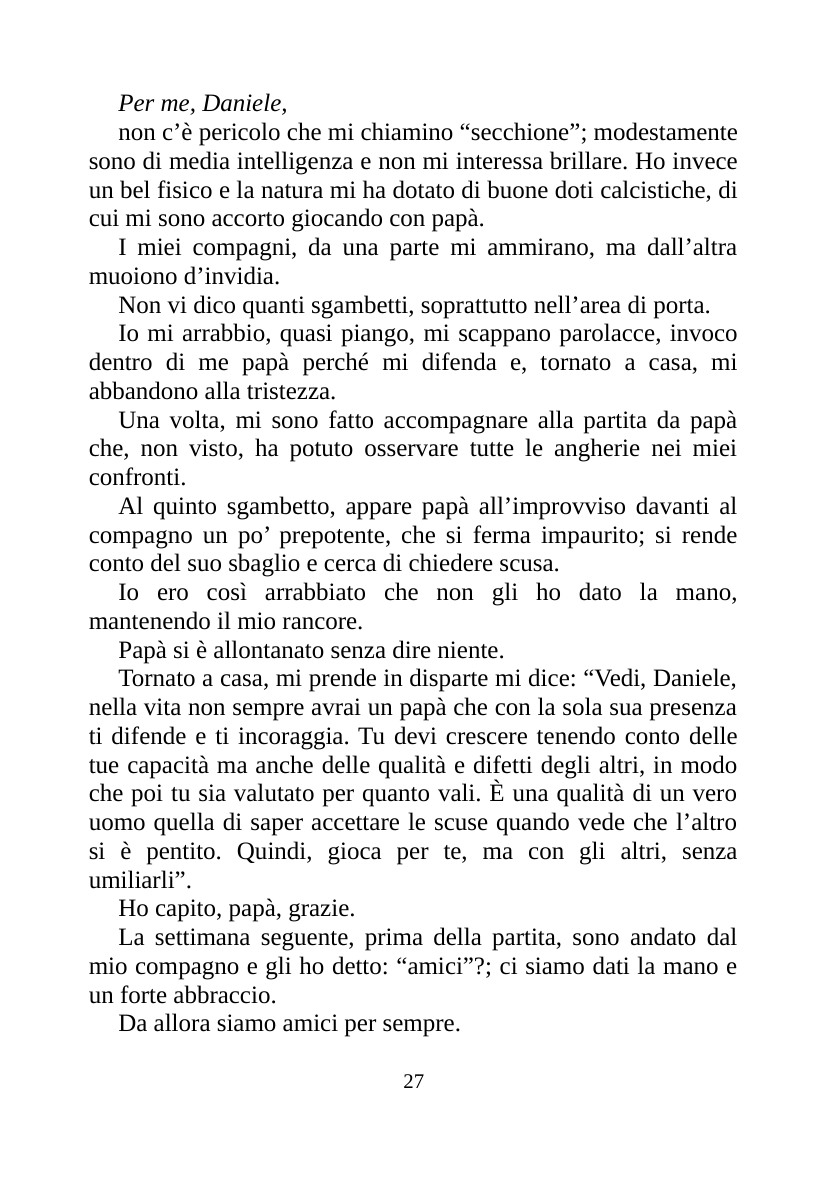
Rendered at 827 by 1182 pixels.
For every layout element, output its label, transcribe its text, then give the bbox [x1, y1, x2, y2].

text Io ero così arrabbiato che non gli ho dato la mano, mantenendo il mio rancore. [88, 577, 738, 635]
text Io mi arrabbio, quasi piango, mi scappano parolacce, invoco dentro di me papà perché mi difenda e, tornato a casa, mi abbandono alla tristezza. [88, 318, 738, 405]
text I miei compagni, da una parte mi ammirano, ma dall’altra muoiono d’invidia. [88, 232, 738, 290]
text Papà si è allontanato senza dire niente. [88, 635, 738, 663]
text Da allora siamo amici per sempre. [88, 1008, 738, 1037]
text Per me, Daniele, [88, 88, 738, 117]
text Ho capito, papà, grazie. [88, 893, 738, 922]
text Una volta, mi sono fatto accompagnare alla partita da papà che, non visto, ha potuto osservare tutte le angherie nei miei confronti. [88, 405, 738, 491]
text La settimana seguente, prima della partita, sono andato dal mio compagno e gli ho detto: “amici”?; ci siamo dati la mano e un forte abbraccio. [88, 922, 738, 1008]
text Non vi dico quanti sgambetti, soprattutto nell’area di porta. [88, 290, 738, 318]
text non c’è pericolo che mi chiamino “secchione”; modestamente sono di media intelligenza e non mi interessa brillare. Ho invece un bel fisico e la natura mi ha dotato di buone doti calcistiche, di cui mi sono accorto giocando con papà. [88, 117, 738, 232]
text Tornato a casa, mi prende in disparte mi dice: “Vedi, Daniele, nella vita non sempre avrai un papà che con la sola sua presenza ti difende e ti incoraggia. Tu devi crescere tenendo conto delle tue capacità ma anche delle qualità e difetti degli altri, in modo che poi tu sia valutato per quanto vali. È una qualità di un vero uomo quella di saper accettare le scuse quando vede che l’altro si è pentito. Quindi, gioca per te, ma con gli altri, senza umiliarli”. [88, 663, 738, 893]
text Al quinto sgambetto, appare papà all’improvviso davanti al compagno un po’ prepotente, che si ferma impaurito; si rende conto del suo sbaglio e cerca di chiedere scusa. [88, 491, 738, 577]
